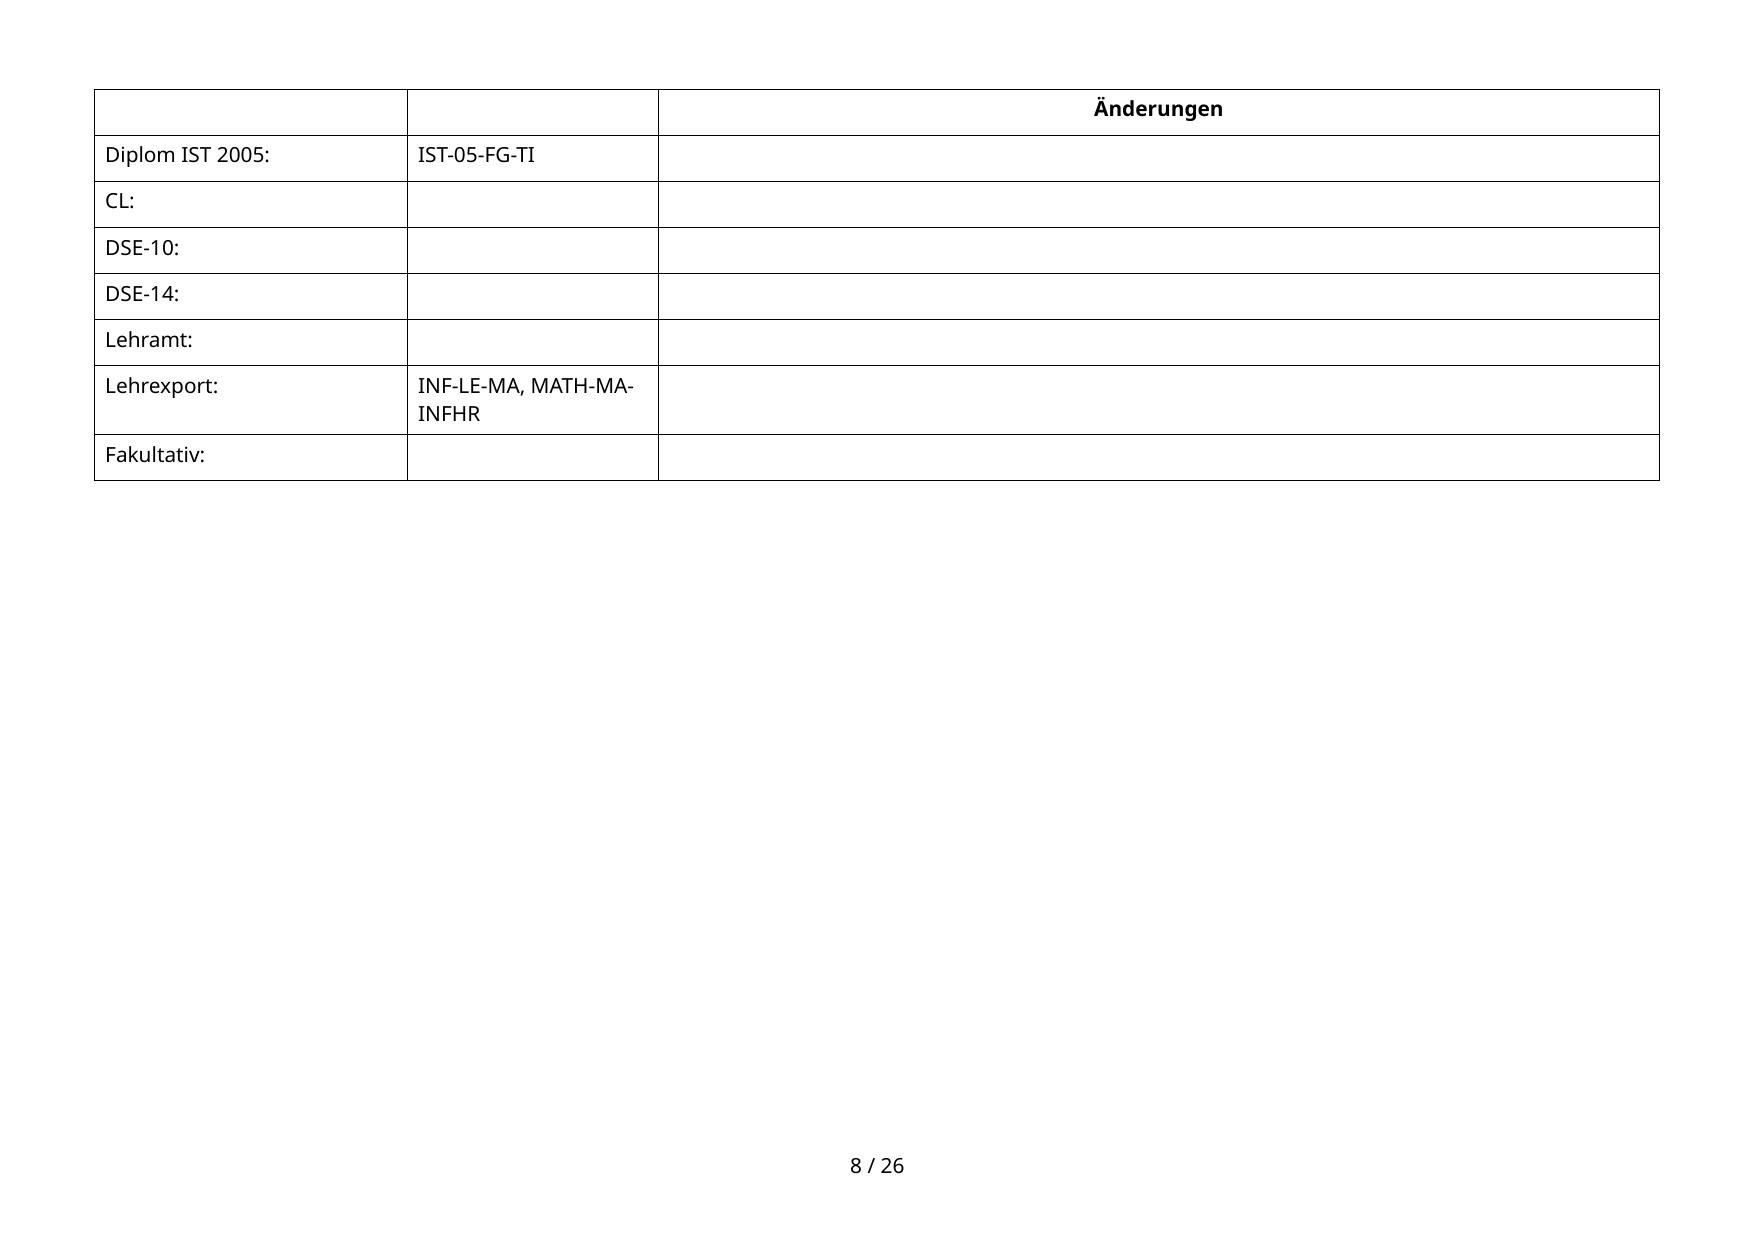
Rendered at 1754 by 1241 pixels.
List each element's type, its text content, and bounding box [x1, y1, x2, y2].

table_cell [659, 274, 1659, 319]
table_cell [408, 320, 658, 365]
table_cell DSE-14: [95, 274, 407, 319]
table_cell [659, 366, 1659, 434]
table_cell INF-LE-MA, MATH-MA-INFHR [408, 366, 658, 434]
table_header [408, 90, 658, 134]
table_cell Lehrexport: [95, 366, 407, 434]
table_cell [408, 228, 658, 273]
table_cell Diplom IST 2005: [95, 136, 407, 181]
table_cell [408, 435, 658, 480]
table_cell [659, 182, 1659, 227]
table_cell Fakultativ: [95, 435, 407, 480]
table_cell Lehramt: [95, 320, 407, 365]
table_cell [408, 274, 658, 319]
table_header Änderungen [659, 90, 1659, 134]
table_cell CL: [95, 182, 407, 227]
table_cell [659, 136, 1659, 181]
table_cell IST-05-FG-TI [408, 136, 658, 181]
table_cell DSE-10: [95, 228, 407, 273]
table_header [95, 90, 407, 134]
table_cell [659, 320, 1659, 365]
table_cell [408, 182, 658, 227]
table_cell [659, 435, 1659, 480]
table_cell [659, 228, 1659, 273]
